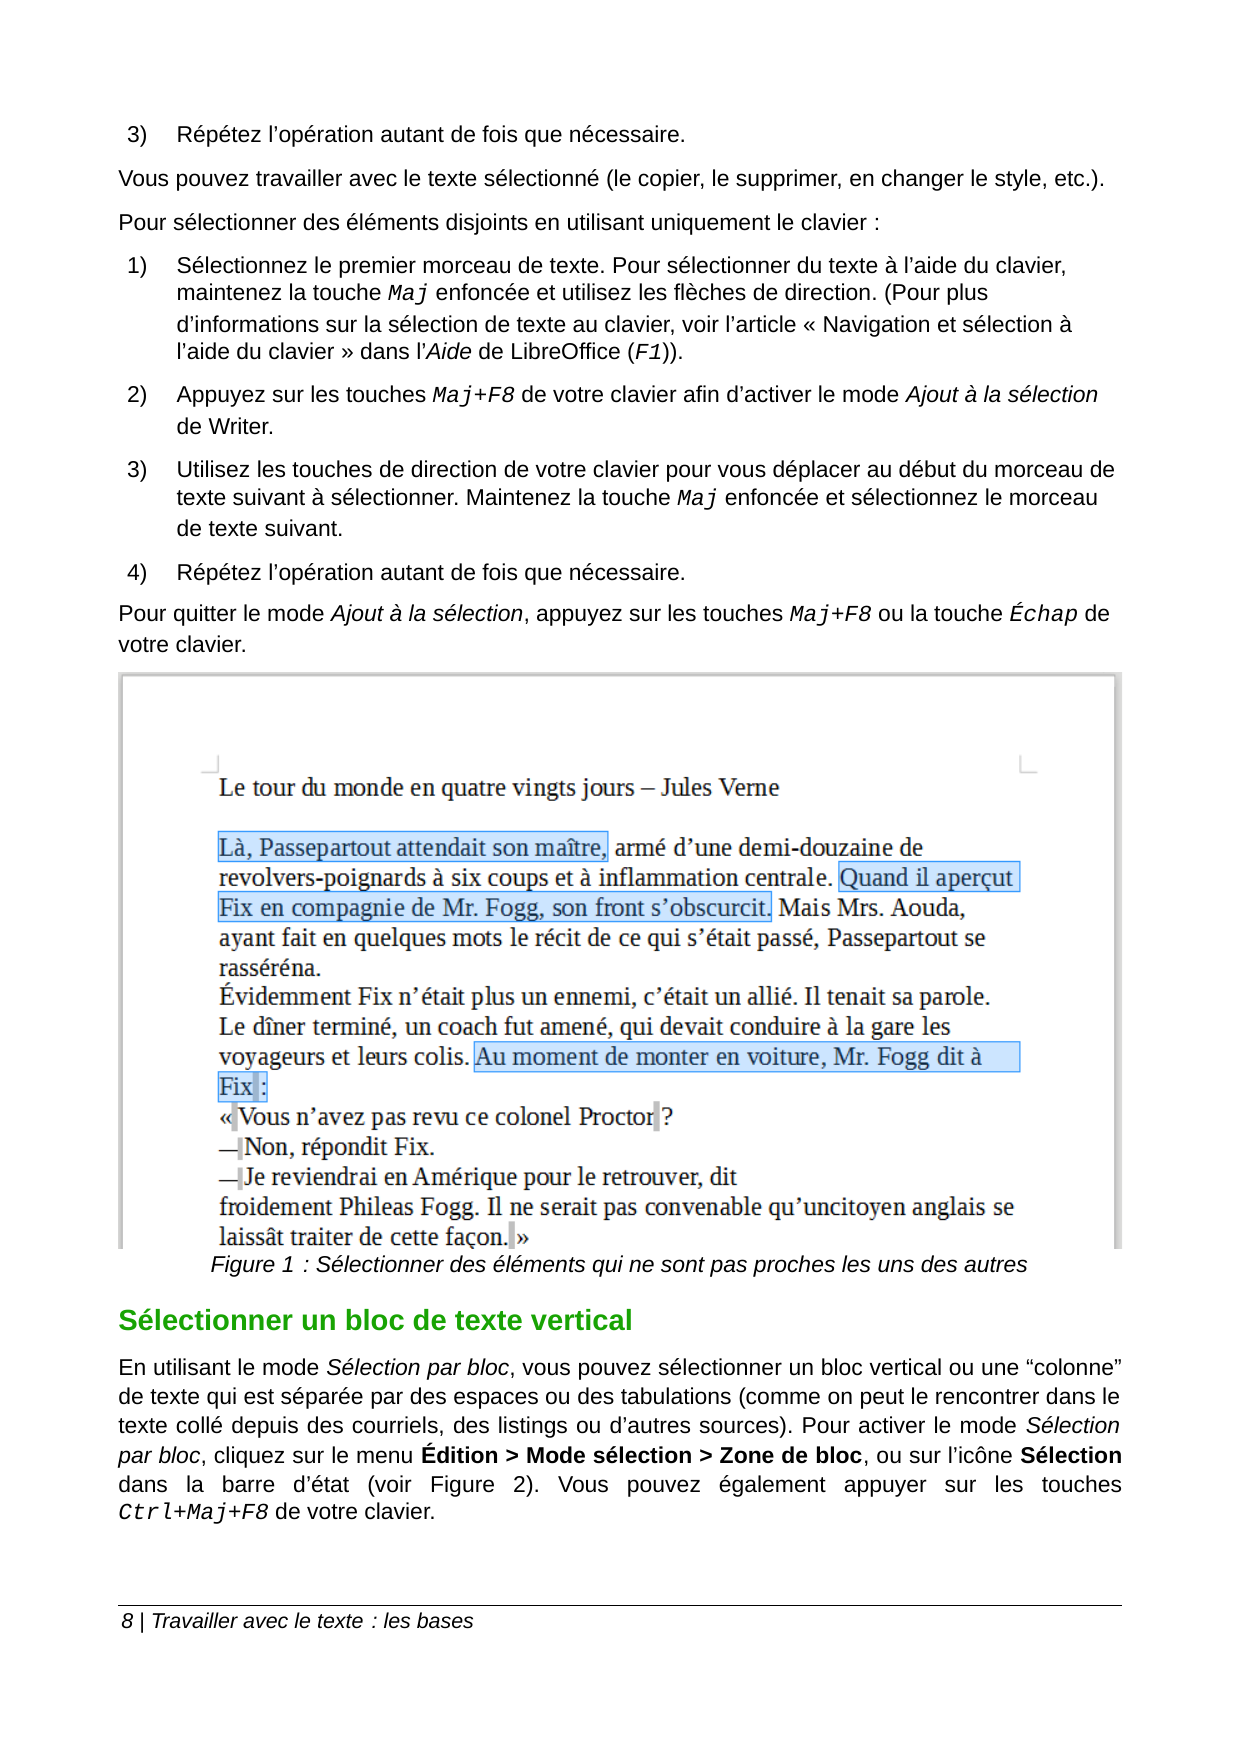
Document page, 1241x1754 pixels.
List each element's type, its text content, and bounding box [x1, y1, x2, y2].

list Répétez l’opération autant de fois que nécessaire. [147, 556, 1122, 585]
text Pour quitter le mode Ajout à la sélection, appuyez sur les touches Maj+F8 ou la touche Échap de votre clavier. [118, 599, 1122, 658]
list Appuyez sur les touches Maj+F8 de votre clavier afin d’activer le mode Ajout à la sélection de Writer. [147, 381, 1122, 439]
text Figure 1 : Sélectionner des éléments qui ne sont pas proches les uns des autres [118, 1249, 1122, 1278]
text Vous pouvez travailler avec le texte sélectionné (le copier, le supprimer, en changer le style, etc.). [118, 162, 1122, 191]
subtitle Sélectionner un bloc de texte vertical [118, 1307, 1122, 1337]
list Sélectionnez le premier morceau de texte. Pour sélectionner du texte à l’aide du clavier, maintenez la touche Maj enfoncée et utilisez les flèches de direction. (Pour plus d’informations sur la sélection de texte au clavier, voir l’article « Navigation et sélection à l’aide du clavier » dans l’Aide de LibreOffice (F1)). [147, 249, 1122, 366]
list Utilisez les touches de direction de votre clavier pour vous déplacer au début du morceau de texte suivant à sélectionner. Maintenez la touche Maj enfoncée et sélectionnez le morceau de texte suivant. [147, 453, 1122, 541]
text En utilisant le mode Sélection par bloc, vous pouvez sélectionner un bloc vertical ou une “colonne” de texte qui est séparée par des espaces ou des tabulations (comme on peut le rencontrer dans le texte collé depuis des courriels, des listings ou d’autres sources). Pour activer le mode Sélection par bloc, cliquez sur le menu Édition > Mode sélection > Zone de bloc, ou sur l’icône Sélection dans la barre d’état (voir Figure 2). Vous pouvez également appuyer sur les touches Ctrl+Maj+F8 de votre clavier. [118, 1351, 1122, 1526]
text Pour sélectionner des éléments disjoints en utilisant uniquement le clavier : [118, 206, 1122, 235]
list Répétez l’opération autant de fois que nécessaire. [147, 118, 1122, 147]
picture [118, 672, 1123, 1249]
